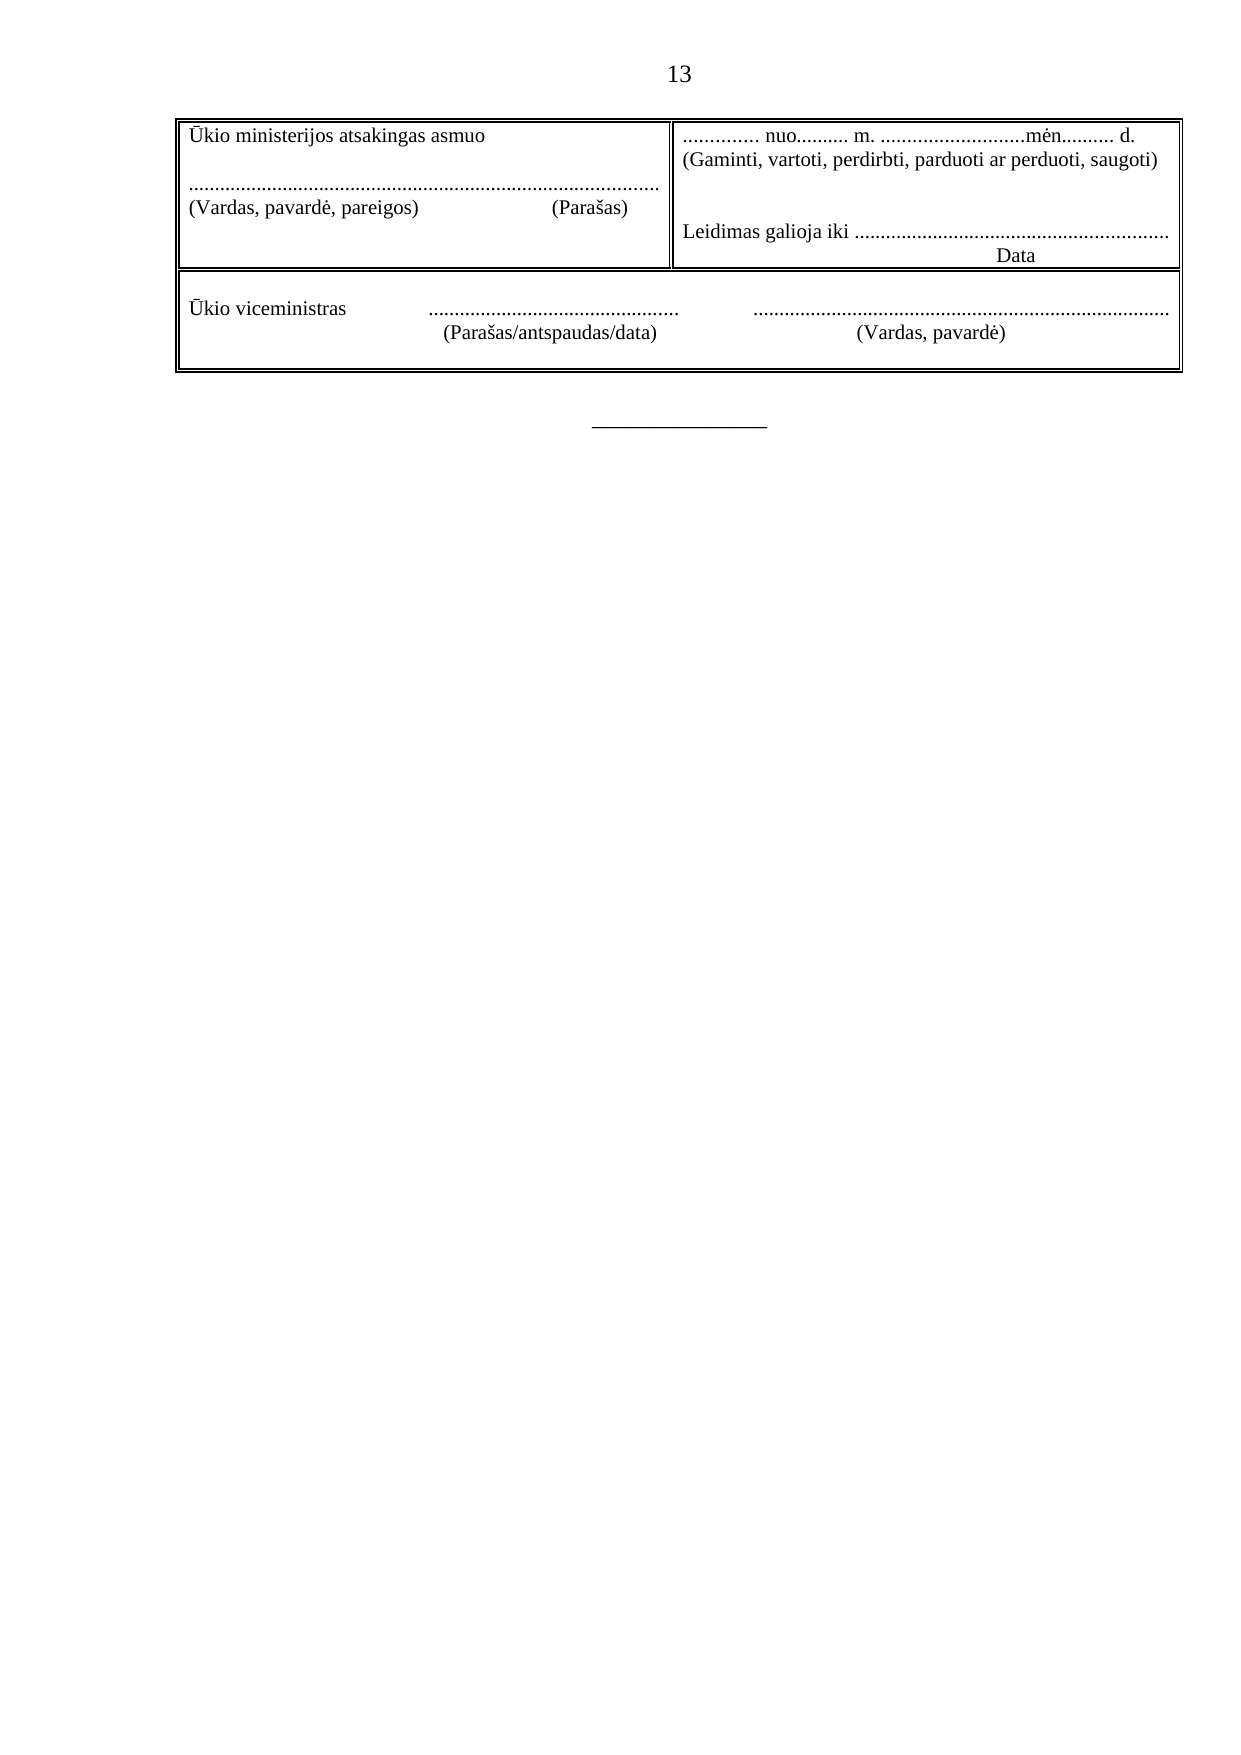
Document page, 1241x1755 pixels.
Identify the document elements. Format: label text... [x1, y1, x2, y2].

table_cell Leidimas galioja iki Data [674, 219, 1179, 267]
text ______________ [177, 402, 1181, 430]
table_cell Leidžiama: nuo m. mėn. d. nuo m. mėn. d. nuo m. mėn. d. nuo m. mėn. d. nuo m. mėn. d. (Gaminti, vartoti, perdirbti, parduoti ar perduoti, saugoti) [674, 123, 1179, 219]
table_cell Įgaliotas asmuo (Vardas, pavardė, pareigos) (Parašas) Ūkio ministerijos atsakingas asmuo (Vardas, pavardė, pareigos) (Parašas) [180, 123, 669, 219]
table_cell [180, 219, 669, 267]
table_cell Ūkio viceministras (Parašas/antspaudas/data) (Vardas, pavardė) [180, 272, 1179, 368]
